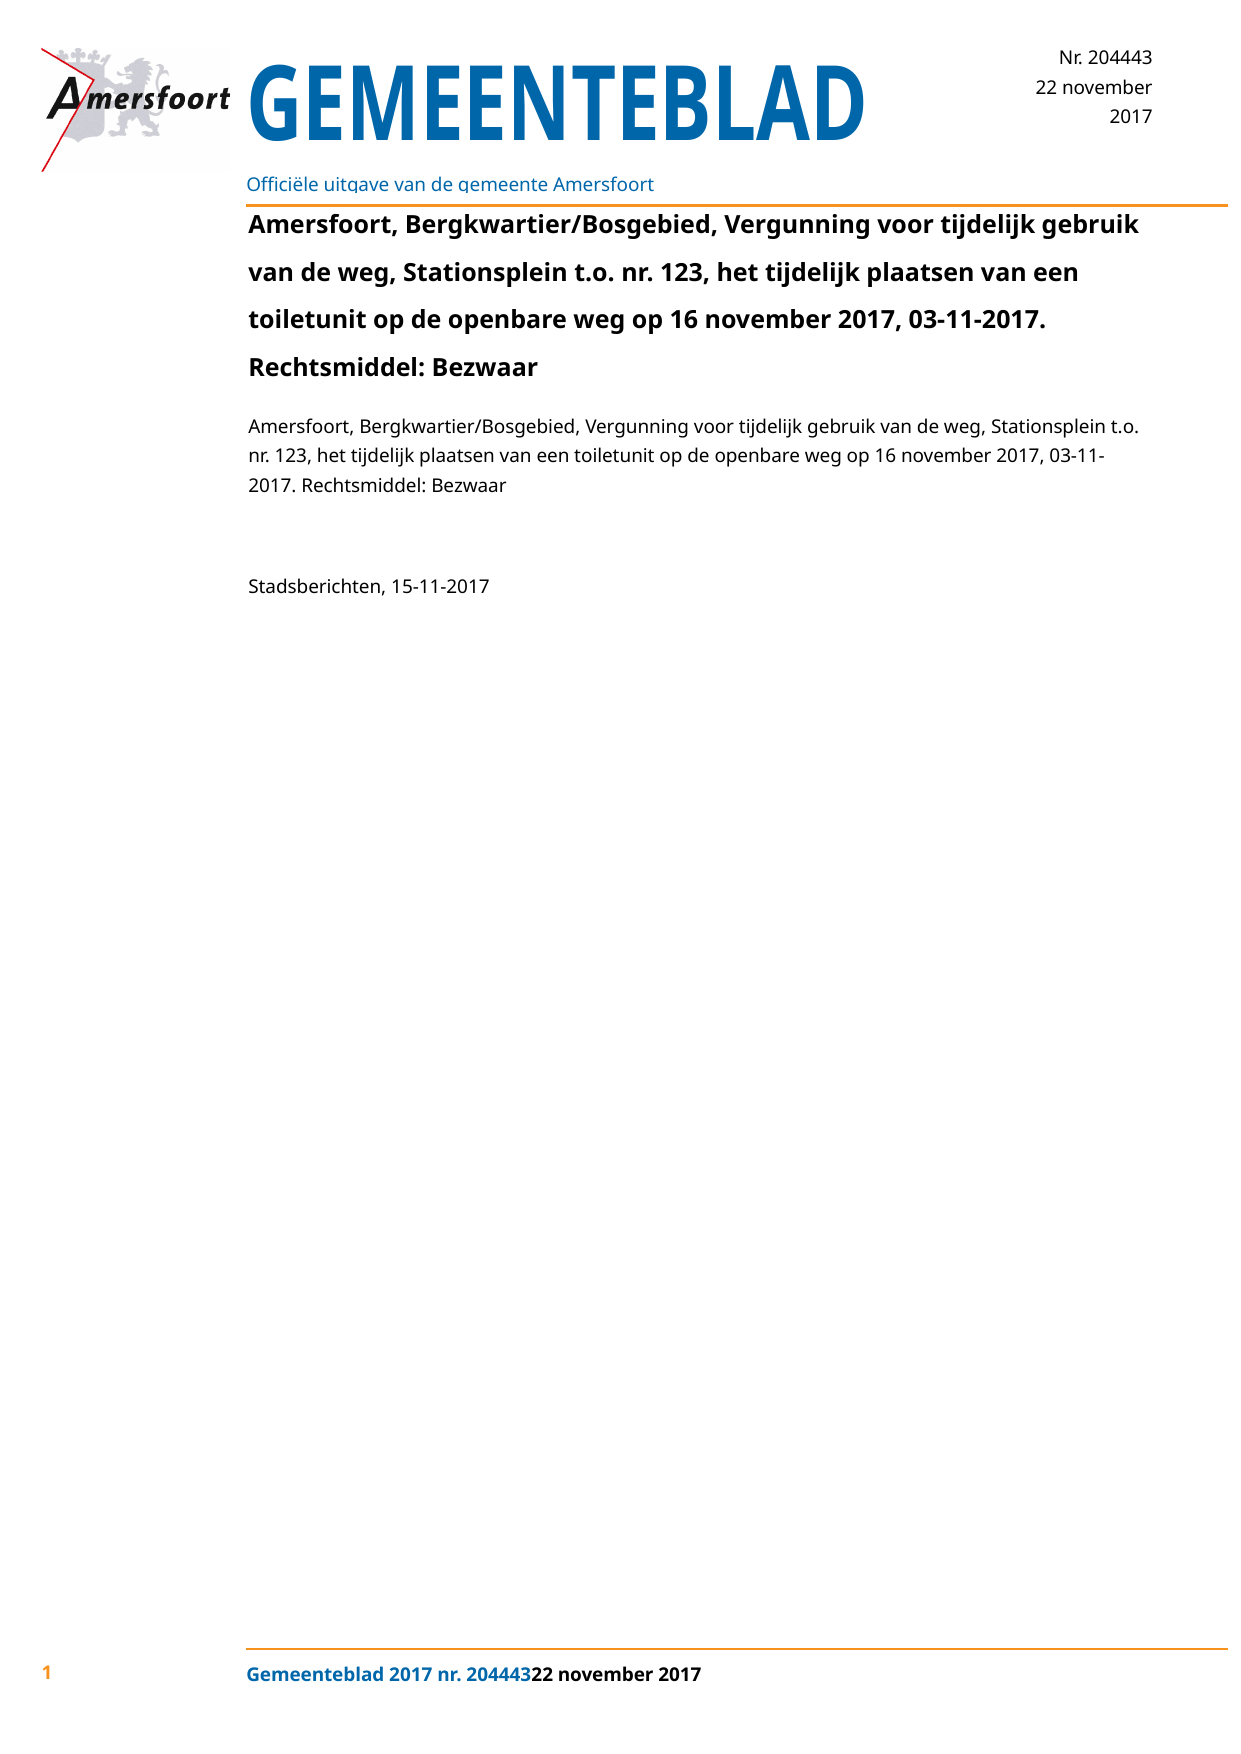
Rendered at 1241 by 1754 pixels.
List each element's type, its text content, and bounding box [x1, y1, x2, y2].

text Amersfoort, Bergkwartier/Bosgebied, Vergunning voor tijdelijk gebruik van de weg, Stationsplein t.o. nr. 123, het tijdelijk plaatsen van een toiletunit op de openbare weg op 16 november 2017, 03-11-2017. Rechtsmiddel: Bezwaar [248, 413, 1152, 498]
picture [41, 47, 231, 172]
text Stadsberichten, 15-11-2017 [248, 573, 1152, 599]
text Amersfoort, Bergkwartier/Bosgebied, Vergunning voor tijdelijk gebruik van de weg, Stationsplein t.o. nr. 123, het tijdelijk plaatsen van een toiletunit op de openbare weg op 16 november 2017, 03-11-2017. Rechtsmiddel: Bezwaar [248, 207, 1152, 384]
